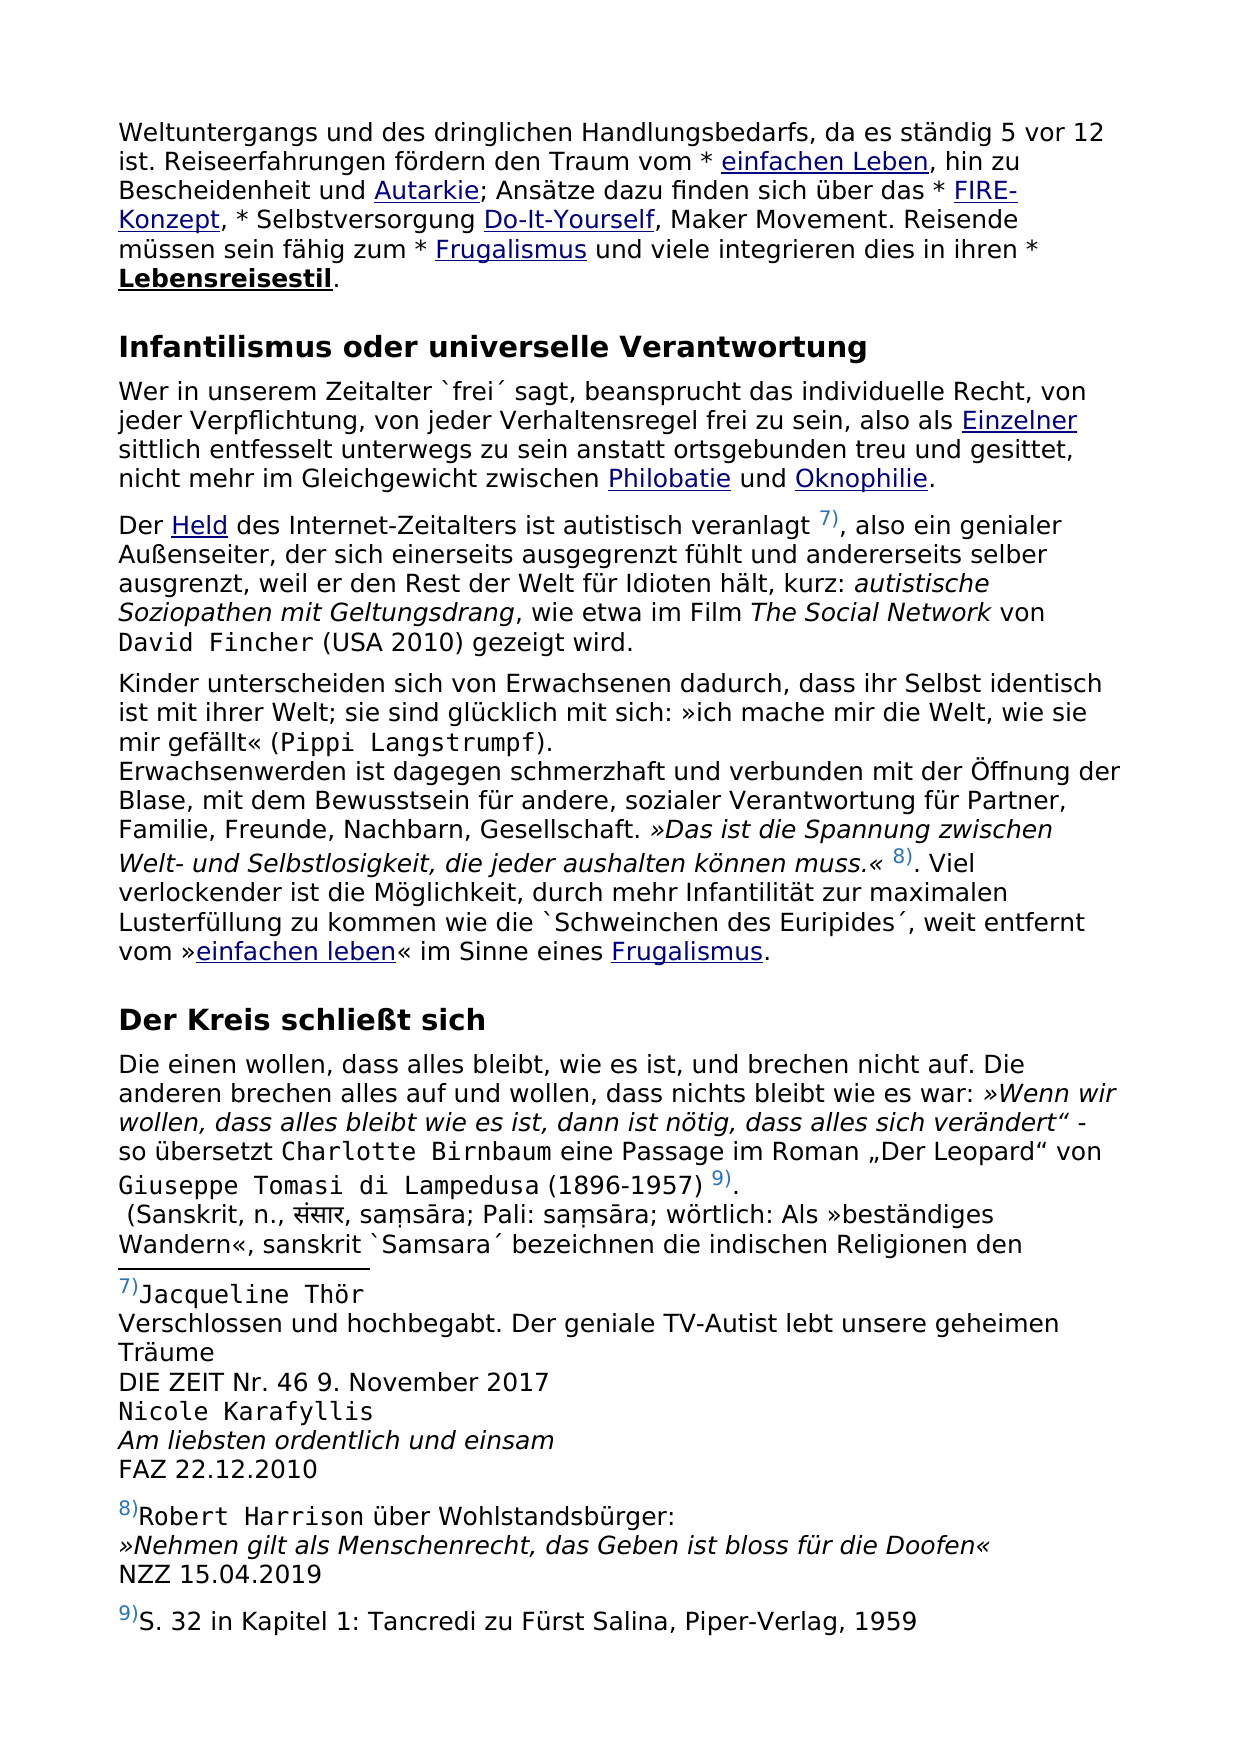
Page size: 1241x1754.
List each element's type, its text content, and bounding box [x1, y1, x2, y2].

text Weltuntergangs und des dringlichen Handlungsbedarfs, da es ständig 5 vor 12 ist. Reiseerfahrungen fördern den Traum vom * einfachen Leben, hin zu Bescheidenheit und Autarkie; Ansätze dazu finden sich über das * FIRE-Konzept, * Selbstversorgung Do-It-Yourself, Maker Movement. Reisende müssen sein fähig zum * Frugalismus und viele integrieren dies in ihren * Lebensreisestil. [118, 118, 1122, 293]
text Die einen wollen, dass alles bleibt, wie es ist, und brechen nicht auf. Die anderen brechen alles auf und wollen, dass nichts bleibt wie es war: »Wenn wir wollen, dass alles bleibt wie es ist, dann ist nötig, dass alles sich verändert“ - so übersetzt Charlotte Birnbaum eine Passage im Roman „Der Leopard“ von Giuseppe Tomasi di Lampedusa (1896-1957) . (Sanskrit, n., संसार, saṃsāra; Pali: saṃsāra; wörtlich: Als »beständiges Wandern«, sanskrit `Samsara´ bezeichnen die indischen Religionen den [118, 1050, 1122, 1259]
subtitle Der Kreis schließt sich [118, 1003, 1122, 1037]
text Robert Harrison über Wohlstandsbürger: »Nehmen gilt als Menschenrecht, das Geben ist bloss für die Doofen« NZZ 15.04.2019 [118, 1497, 1122, 1589]
text Wer in unserem Zeitalter `frei´ sagt, beansprucht das individuelle Recht, von jeder Verpflichtung, von jeder Verhaltensregel frei zu sein, also als Einzelner sittlich entfesselt unterwegs zu sein anstatt ortsgebunden treu und gesittet, nicht mehr im Gleichgewicht zwischen Philobatie und Oknophilie. [118, 377, 1122, 494]
text Jacqueline Thör Verschlossen und hochbegabt. Der geniale TV-Autist lebt unsere geheimen Träume DIE ZEIT Nr. 46 9. November 2017 Nicole Karafyllis Am liebsten ordentlich und einsam FAZ 22.12.2010 [118, 1275, 1122, 1484]
text Der Held des Internet-Zeitalters ist autistisch veranlagt , also ein genialer Außenseiter, der sich einerseits ausgegrenzt fühlt und andererseits selber ausgrenzt, weil er den Rest der Welt für Idioten hält, kurz: autistische Soziopathen mit Geltungsdrang, wie etwa im Film The Social Network von David Fincher (USA 2010) gezeigt wird. [118, 506, 1122, 657]
subtitle Infantilismus oder universelle Verantwortung [118, 331, 1122, 364]
text Kinder unterscheiden sich von Erwachsenen dadurch, dass ihr Selbst identisch ist mit ihrer Welt; sie sind glücklich mit sich: »ich mache mir die Welt, wie sie mir gefällt« (Pippi Langstrumpf). Erwachsenwerden ist dagegen schmerzhaft und verbunden mit der Öffnung der Blase, mit dem Bewusstsein für andere, sozialer Verantwortung für Partner, Familie, Freunde, Nachbarn, Gesellschaft. »Das ist die Spannung zwischen Welt- und Selbstlosigkeit, die jeder aushalten können muss.« . Viel verlockender ist die Möglichkeit, durch mehr Infantilität zur maximalen Lusterfüllung zu kommen wie die `Schweinchen des Euripides´, weit entfernt vom »einfachen leben« im Sinne eines Frugalismus. [118, 669, 1122, 966]
text S. 32 in Kapitel 1: Tancredi zu Fürst Salina, Piper-Verlag, 1959 [118, 1602, 1122, 1636]
